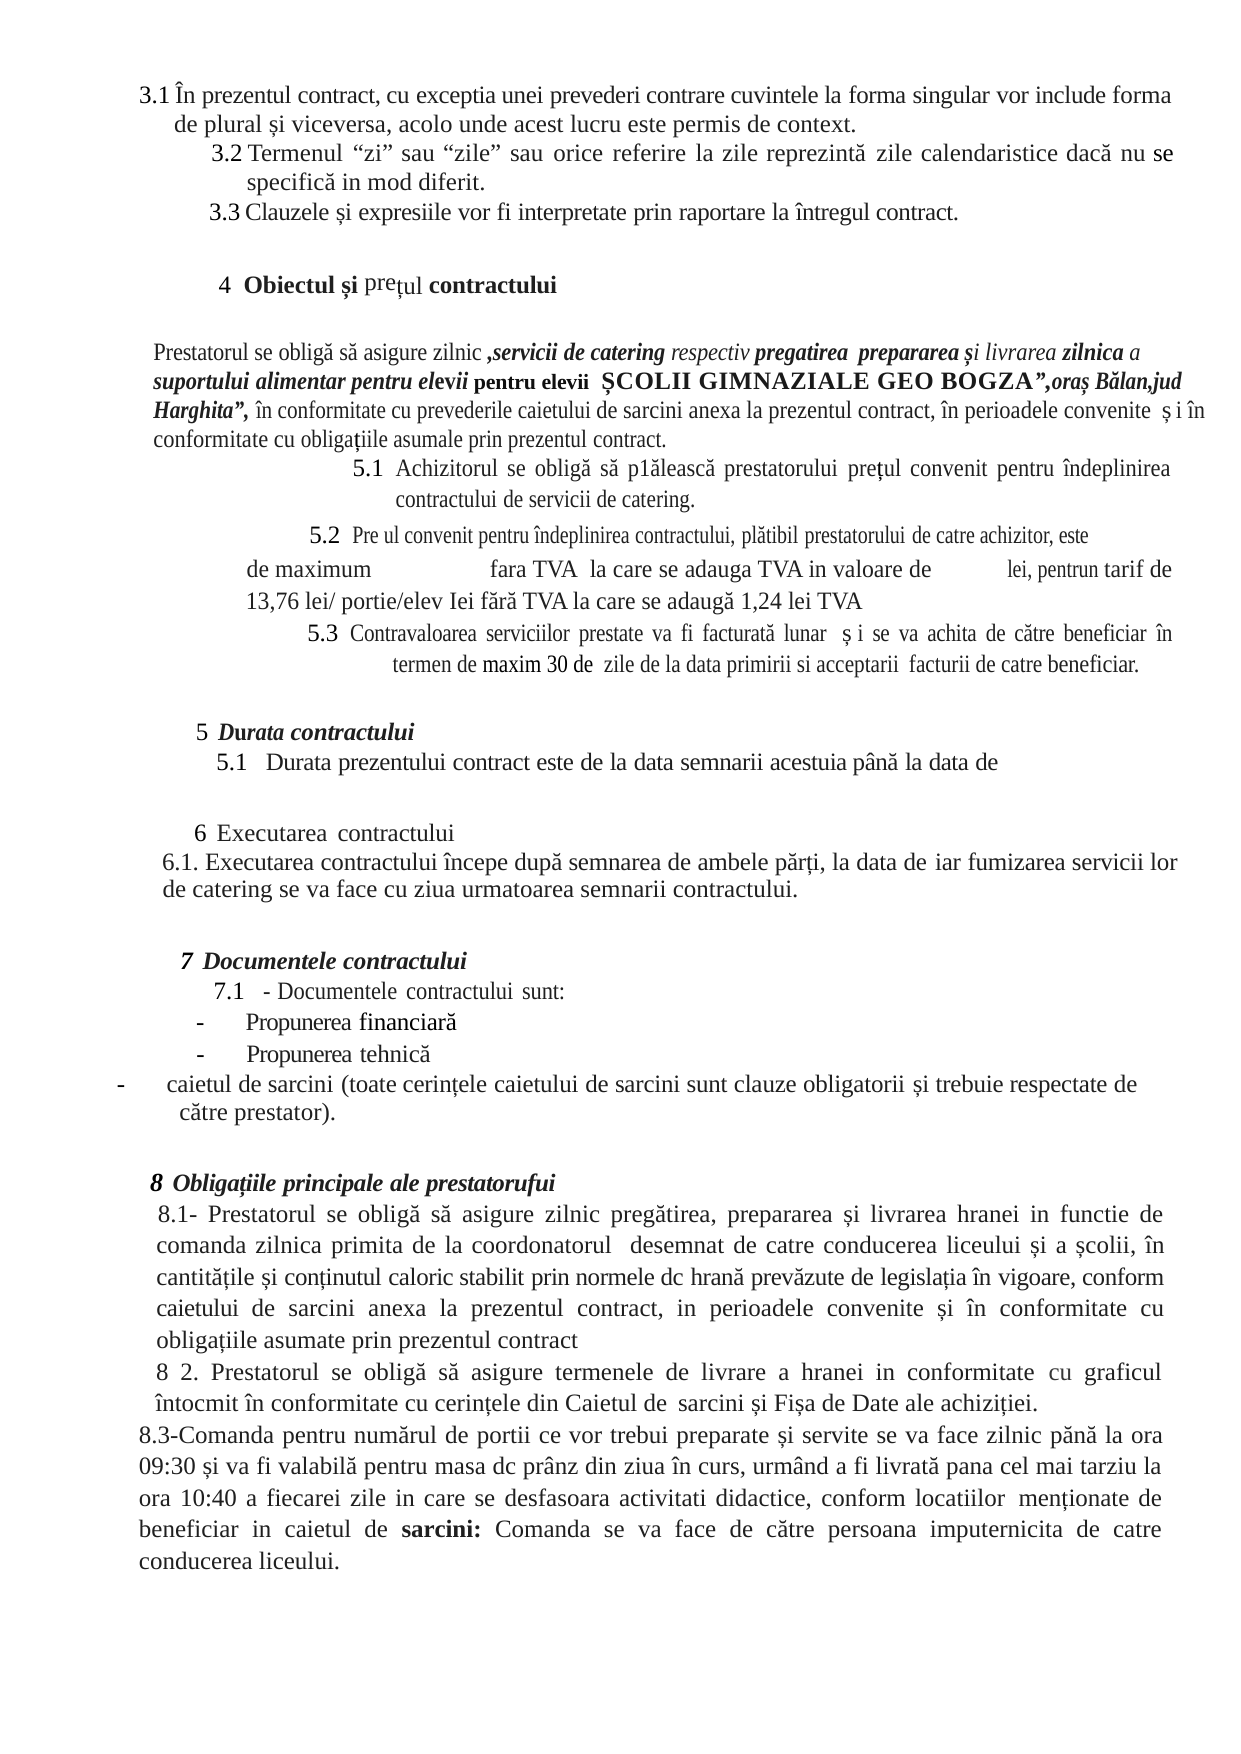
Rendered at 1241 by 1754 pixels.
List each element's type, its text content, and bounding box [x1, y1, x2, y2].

text Prestatorul se obligă să asigure zilnic ,servicii de catering respectiv pregatirea prepararea și livrarea zilnica a suportului alimentar pentru elevii pentru elevii ȘCOLII GIMNAZIALE GEO BOGZA”,oraș Bălan,jud Harghita”, în conformitate cu prevederile caietului de sarcini anexa la prezentul contract, în perioadele convenite și în conformitate cu obligațiile asumale prin prezentul contract. [153, 337, 1215, 452]
list 8.3-Comanda pentru numărul de portii ce vor trebui preparate și servite se va face zilnic pănă la ora 09:30 și va fi valabilă pentru masa dc prânz din ziua în curs, urmând a fi livrată pana cel mai tarziu la ora 10:40 a fiecarei zile in care se desfasoara activitati didactice, conform locatiilor menționate de beneficiar in caietul de sarcini: Comanda se va face de către persoana imputernicita de catre conducerea liceului. [139, 1420, 1163, 1575]
list Propunerea financiară [196, 1007, 1215, 1036]
text 6.1. Executarea contractului începe după semnarea de ambele părți, la data de iar fumizarea servicii lor de catering se va face cu ziua urmatoarea semnarii contractului. [162, 848, 1186, 903]
list Documentele contractului [180, 946, 1215, 974]
list Executarea contractului [194, 818, 1215, 846]
list Clauzele și expresiile vor fi interpretate prin raportare la întregul contract. [209, 197, 1215, 226]
text de maximum fara TVA la care se adauga TVA in valoare de lei, pentrun tarif de 13,76 lei/ portie/elev Iei fără TVA la care se adaugă 1,24 lei TVA [246, 554, 1172, 615]
list Propunerea tehnică [196, 1039, 1215, 1067]
list Contravaloarea serviciilor prestate va fi facturată lunar și se va achita de către beneficiar în termen de maxim 30 de zile de la data primirii si acceptarii facturii de catre beneficiar. [307, 618, 1172, 678]
list Obligațiile principale ale prestatorufui [150, 1167, 1215, 1197]
list caietul de sarcini (toate cerințele caietului de sarcini sunt clauze obligatorii și trebuie respectate de către prestator). [117, 1071, 1164, 1125]
list Achizitorul se obligă să p1ălească prestatorului prețul convenit pentru îndeplinirea contractului de servicii de catering. [352, 453, 1171, 513]
list Durata prezentului contract este de la data semnarii acestuia până la data de [216, 747, 1215, 776]
list - Documentele contractului sunt: [213, 976, 1215, 1004]
list Termenul “zi” sau “zile” sau orice referire la zile reprezintă zile calendaristice dacă nu se specifică in mod diferit. [211, 138, 1180, 195]
list Obiectul și prețul contractului [218, 267, 1215, 299]
text 8 2. Prestatorul se obligă să asigure termenele de livrare a hranei in conformitate cu graficul întocmit în conformitate cu cerințele din Caietul de sarcini și Fișa de Date ale achiziției. [155, 1357, 1162, 1417]
list Pre ul convenit pentru îndeplinirea contractului, plătibil prestatorului de catre achizitor, este [309, 521, 1215, 549]
list În prezentul contract, cu exceptia unei prevederi contrare cuvintele la forma singular vor include forma de plural și viceversa, acolo unde acest lucru este permis de context. [138, 80, 1180, 138]
text 8.1- Prestatorul se obligă să asigure zilnic pregătirea, prepararea și livrarea hranei in functie de comanda zilnica primita de la coordonatorul desemnat de catre conducerea liceului și a școlii, în cantitățile și conținutul caloric stabilit prin normele dc hrană prevăzute de legislația în vigoare, conform caietului de sarcini anexa la prezentul contract, in perioadele convenite și în conformitate cu obligațiile asumate prin prezentul contract [156, 1199, 1165, 1354]
list Durata contractului [196, 717, 1215, 746]
